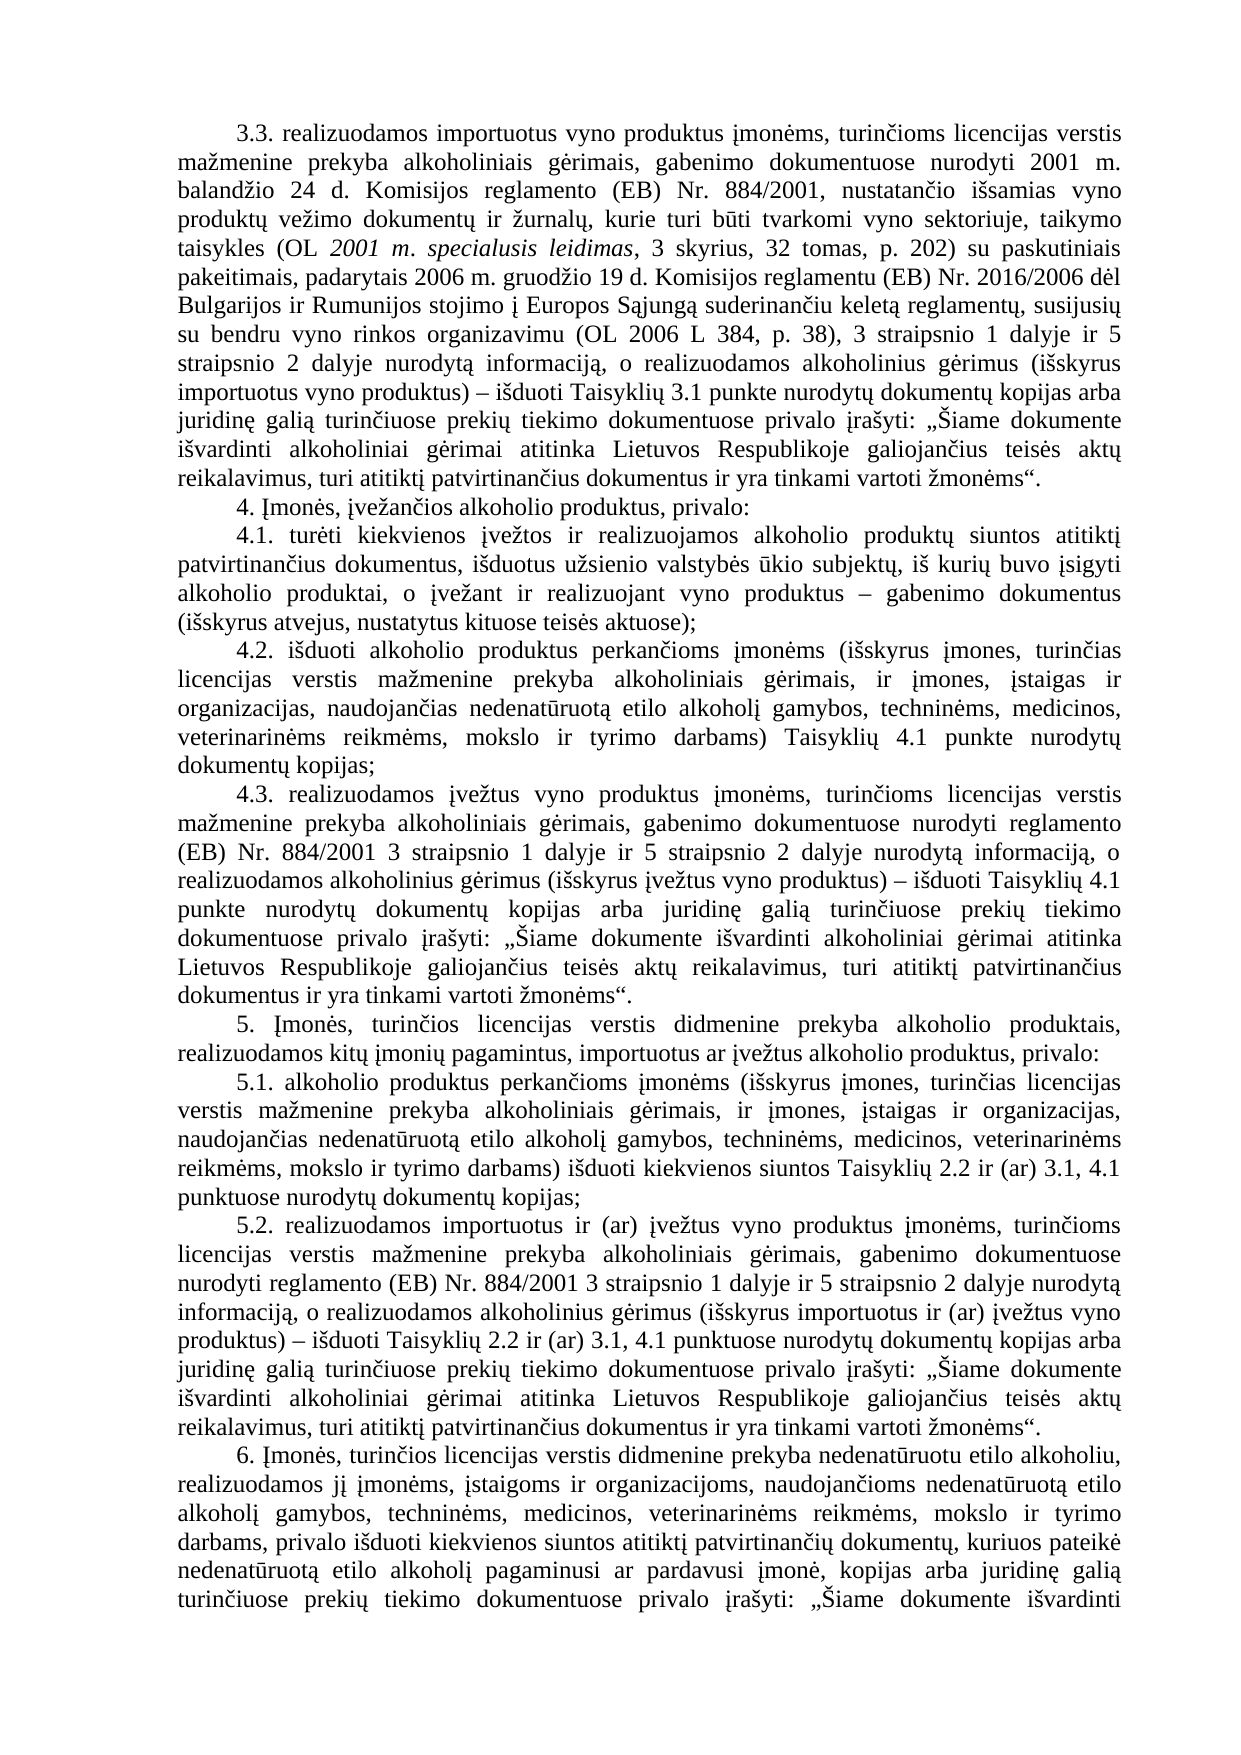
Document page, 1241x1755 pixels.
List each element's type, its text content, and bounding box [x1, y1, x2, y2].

text 4.3. realizuodamos įvežtus vyno produktus įmonėms, turinčioms licencijas verstis mažmenine prekyba alkoholiniais gėrimais, gabenimo dokumentuose nurodyti reglamento (EB) Nr. 884/2001 3 straipsnio 1 dalyje ir 5 straipsnio 2 dalyje nurodytą informaciją, o realizuodamos alkoholinius gėrimus (išskyrus įvežtus vyno produktus) – išduoti Taisyklių 4.1 punkte nurodytų dokumentų kopijas arba juridinę galią turinčiuose prekių tiekimo dokumentuose privalo įrašyti: „Šiame dokumente išvardinti alkoholiniai gėrimai atitinka Lietuvos Respublikoje galiojančius teisės aktų reikalavimus, turi atitiktį patvirtinančius dokumentus ir yra tinkami vartoti žmonėms“. [177, 779, 1122, 1009]
text 3.3. realizuodamos importuotus vyno produktus įmonėms, turinčioms licencijas verstis mažmenine prekyba alkoholiniais gėrimais, gabenimo dokumentuose nurodyti 2001 m. balandžio 24 d. Komisijos reglamento (EB) Nr. 884/2001, nustatančio išsamias vyno produktų vežimo dokumentų ir žurnalų, kurie turi būti tvarkomi vyno sektoriuje, taikymo taisykles (OL 2001 m. specialusis leidimas, 3 skyrius, 32 tomas, p. 202) su paskutiniais pakeitimais, padarytais 2006 m. gruodžio 19 d. Komisijos reglamentu (EB) Nr. 2016/2006 dėl Bulgarijos ir Rumunijos stojimo į Europos Sąjungą suderinančiu keletą reglamentų, susijusių su bendru vyno rinkos organizavimu (OL 2006 L 384, p. 38), 3 straipsnio 1 dalyje ir 5 straipsnio 2 dalyje nurodytą informaciją, o realizuodamos alkoholinius gėrimus (išskyrus importuotus vyno produktus) – išduoti Taisyklių 3.1 punkte nurodytų dokumentų kopijas arba juridinę galią turinčiuose prekių tiekimo dokumentuose privalo įrašyti: „Šiame dokumente išvardinti alkoholiniai gėrimai atitinka Lietuvos Respublikoje galiojančius teisės aktų reikalavimus, turi atitiktį patvirtinančius dokumentus ir yra tinkami vartoti žmonėms“. [177, 118, 1122, 492]
text 5.2. realizuodamos importuotus ir (ar) įvežtus vyno produktus įmonėms, turinčioms licencijas verstis mažmenine prekyba alkoholiniais gėrimais, gabenimo dokumentuose nurodyti reglamento (EB) Nr. 884/2001 3 straipsnio 1 dalyje ir 5 straipsnio 2 dalyje nurodytą informaciją, o realizuodamos alkoholinius gėrimus (išskyrus importuotus ir (ar) įvežtus vyno produktus) – išduoti Taisyklių 2.2 ir (ar) 3.1, 4.1 punktuose nurodytų dokumentų kopijas arba juridinę galią turinčiuose prekių tiekimo dokumentuose privalo įrašyti: „Šiame dokumente išvardinti alkoholiniai gėrimai atitinka Lietuvos Respublikoje galiojančius teisės aktų reikalavimus, turi atitiktį patvirtinančius dokumentus ir yra tinkami vartoti žmonėms“. [177, 1211, 1122, 1441]
text 5. Įmonės, turinčios licencijas verstis didmenine prekyba alkoholio produktais, realizuodamos kitų įmonių pagamintus, importuotus ar įvežtus alkoholio produktus, privalo: [177, 1009, 1122, 1067]
text 4.1. turėti kiekvienos įvežtos ir realizuojamos alkoholio produktų siuntos atitiktį patvirtinančius dokumentus, išduotus užsienio valstybės ūkio subjektų, iš kurių buvo įsigyti alkoholio produktai, o įvežant ir realizuojant vyno produktus – gabenimo dokumentus (išskyrus atvejus, nustatytus kituose teisės aktuose); [177, 521, 1122, 636]
text 4.2. išduoti alkoholio produktus perkančioms įmonėms (išskyrus įmones, turinčias licencijas verstis mažmenine prekyba alkoholiniais gėrimais, ir įmones, įstaigas ir organizacijas, naudojančias nedenatūruotą etilo alkoholį gamybos, techninėms, medicinos, veterinarinėms reikmėms, mokslo ir tyrimo darbams) Taisyklių 4.1 punkte nurodytų dokumentų kopijas; [177, 636, 1122, 779]
text 6. Įmonės, turinčios licencijas verstis didmenine prekyba nedenatūruotu etilo alkoholiu, realizuodamos jį įmonėms, įstaigoms ir organizacijoms, naudojančioms nedenatūruotą etilo alkoholį gamybos, techninėms, medicinos, veterinarinėms reikmėms, mokslo ir tyrimo darbams, privalo išduoti kiekvienos siuntos atitiktį patvirtinančių dokumentų, kuriuos pateikė nedenatūruotą etilo alkoholį pagaminusi ar pardavusi įmonė, kopijas arba juridinę galią turinčiuose prekių tiekimo dokumentuose privalo įrašyti: „Šiame dokumente išvardinti [177, 1441, 1122, 1613]
text 5.1. alkoholio produktus perkančioms įmonėms (išskyrus įmones, turinčias licencijas verstis mažmenine prekyba alkoholiniais gėrimais, ir įmones, įstaigas ir organizacijas, naudojančias nedenatūruotą etilo alkoholį gamybos, techninėms, medicinos, veterinarinėms reikmėms, mokslo ir tyrimo darbams) išduoti kiekvienos siuntos Taisyklių 2.2 ir (ar) 3.1, 4.1 punktuose nurodytų dokumentų kopijas; [177, 1067, 1122, 1211]
text 4. Įmonės, įvežančios alkoholio produktus, privalo: [177, 492, 1122, 521]
